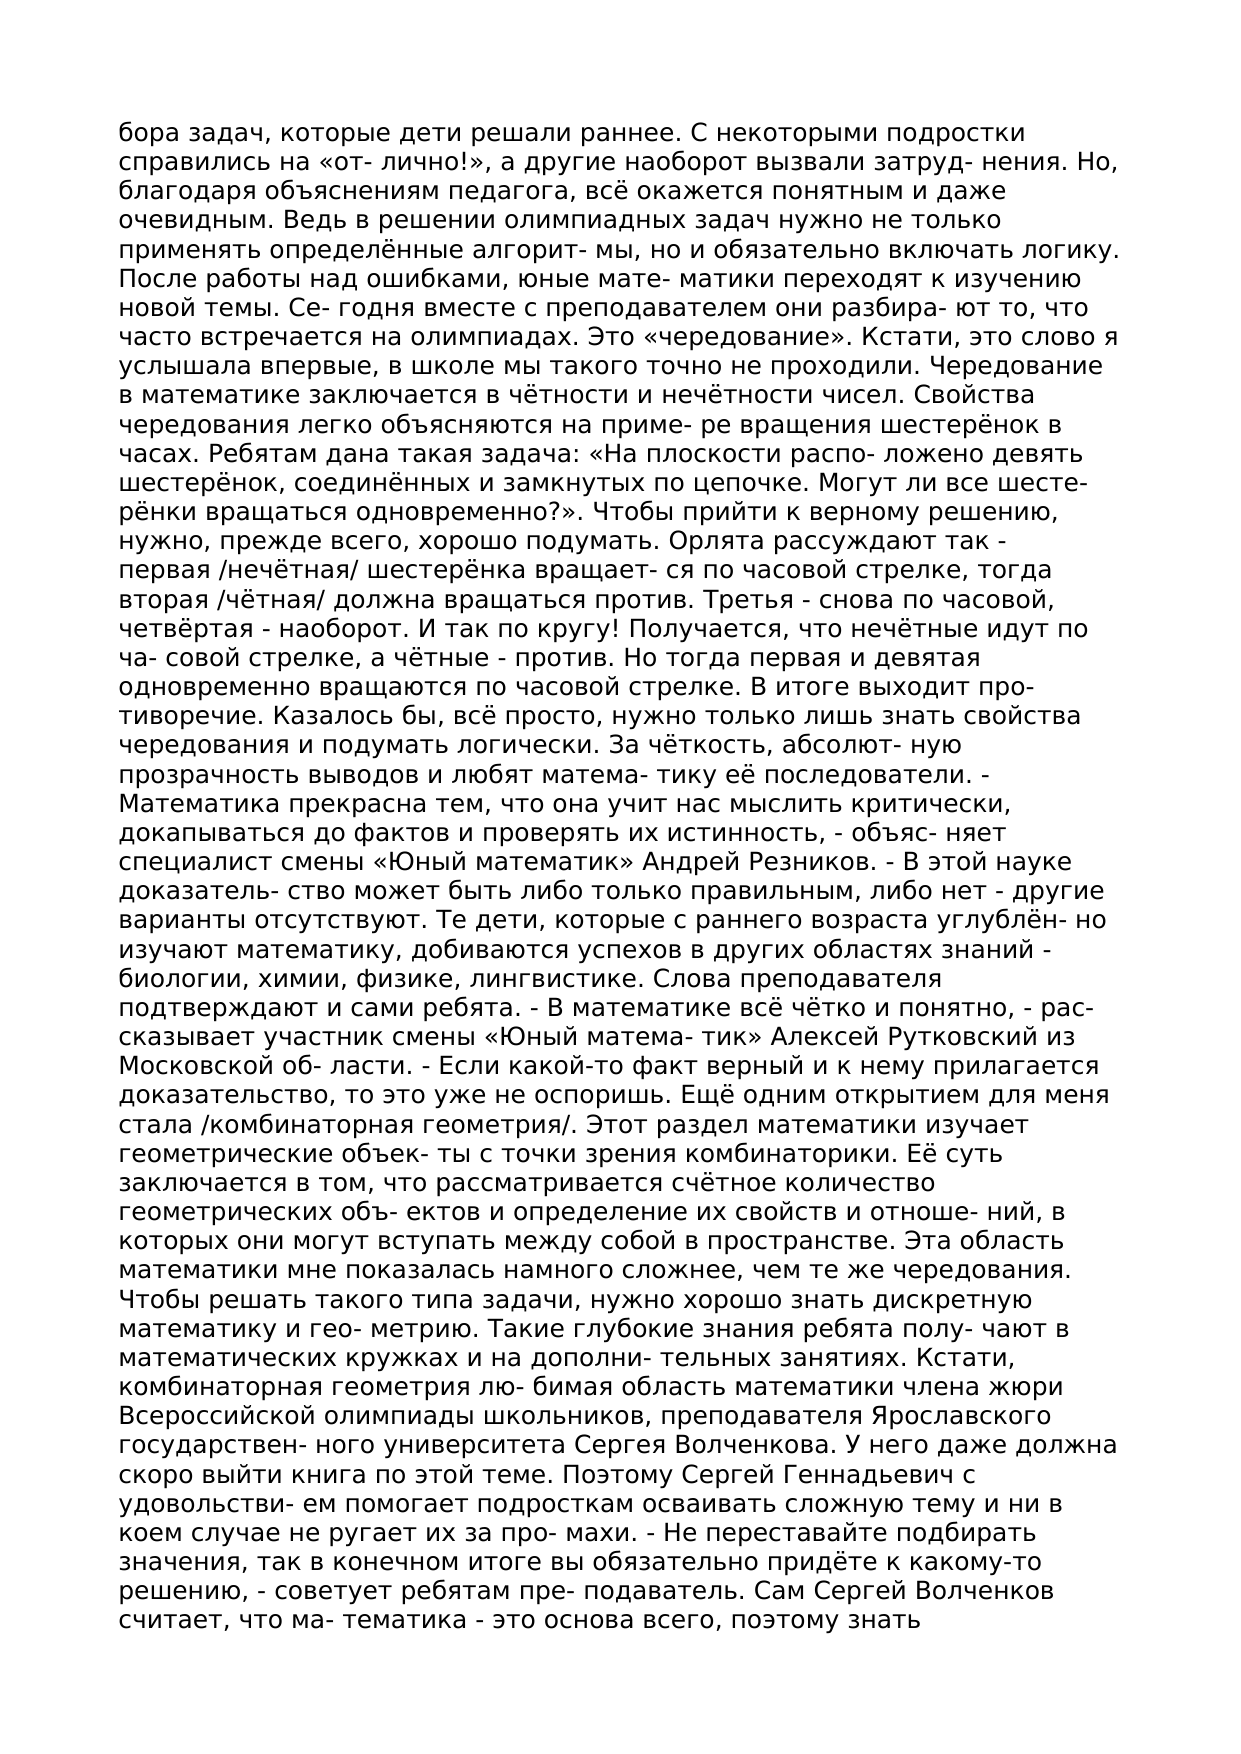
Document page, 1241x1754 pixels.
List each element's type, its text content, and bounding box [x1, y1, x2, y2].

text бора задач, которые дети решали раннее. С некоторыми подростки справились на «от- лично!», а другие наоборот вызвали затруд- нения. Но, благодаря объяснениям педагога, всё окажется понятным и даже очевидным. Ведь в решении олимпиадных задач нужно не только применять определённые алгорит- мы, но и обязательно включать логику. После работы над ошибками, юные мате- матики переходят к изучению новой темы. Се- годня вместе с преподавателем они разбира- ют то, что часто встречается на олимпиадах. Это «чередование». Кстати, это слово я услышала впервые, в школе мы такого точно не проходили. Чередование в математике заключается в чётности и нечётности чисел. Свойства чередования легко объясняются на приме- ре вращения шестерёнок в часах. Ребятам дана такая задача: «На плоскости распо- ложено девять шестерёнок, соединённых и замкнутых по цепочке. Могут ли все шесте- рёнки вращаться одновременно?». Чтобы прийти к верному решению, нужно, прежде всего, хорошо подумать. Орлята рассуждают так - первая /нечётная/ шестерёнка вращает- ся по часовой стрелке, тогда вторая /чётная/ должна вращаться против. Третья - снова по часовой, четвёртая - наоборот. И так по кругу! Получается, что нечётные идут по ча- совой стрелке, а чётные - против. Но тогда первая и девятая одновременно вращаются по часовой стрелке. В итоге выходит про- тиворечие. Казалось бы, всё просто, нужно только лишь знать свойства чередования и подумать логически. За чёткость, абсолют- ную прозрачность выводов и любят матема- тику её последователи. - Математика прекрасна тем, что она учит нас мыслить критически, докапываться до фактов и проверять их истинность, - объяс- няет специалист смены «Юный математик» Андрей Резников. - В этой науке доказатель- ство может быть либо только правильным, либо нет - другие варианты отсутствуют. Те дети, которые с раннего возраста углублён- но изучают математику, добиваются успехов в других областях знаний - биологии, химии, физике, лингвистике. Слова преподавателя подтверждают и сами ребята. - В математике всё чётко и понятно, - рас- сказывает участник смены «Юный матема- тик» Алексей Рутковский из Московской об- ласти. - Если какой-то факт верный и к нему прилагается доказательство, то это уже не оспоришь. Ещё одним открытием для меня стала /комбинаторная геометрия/. Этот раздел математики изучает геометрические объек- ты с точки зрения комбинаторики. Её суть заключается в том, что рассматривается счётное количество геометрических объ- ектов и определение их свойств и отноше- ний, в которых они могут вступать между собой в пространстве. Эта область математики мне показалась намного сложнее, чем те же чередования. Чтобы решать такого типа задачи, нужно хорошо знать дискретную математику и гео- метрию. Такие глубокие знания ребята полу- чают в математических кружках и на дополни- тельных занятиях. Кстати, комбинаторная геометрия лю- бимая область математики члена жюри Всероссийской олимпиады школьников, преподавателя Ярославского государствен- ного университета Сергея Волченкова. У него даже должна скоро выйти книга по этой теме. Поэтому Сергей Геннадьевич с удовольстви- ем помогает подросткам осваивать сложную тему и ни в коем случае не ругает их за про- махи. - Не переставайте подбирать значения, так в конечном итоге вы обязательно придёте к какому-то решению, - советует ребятам пре- подаватель. Сам Сергей Волченков считает, что ма- тематика - это основа всего, поэтому знать [118, 118, 1122, 1635]
